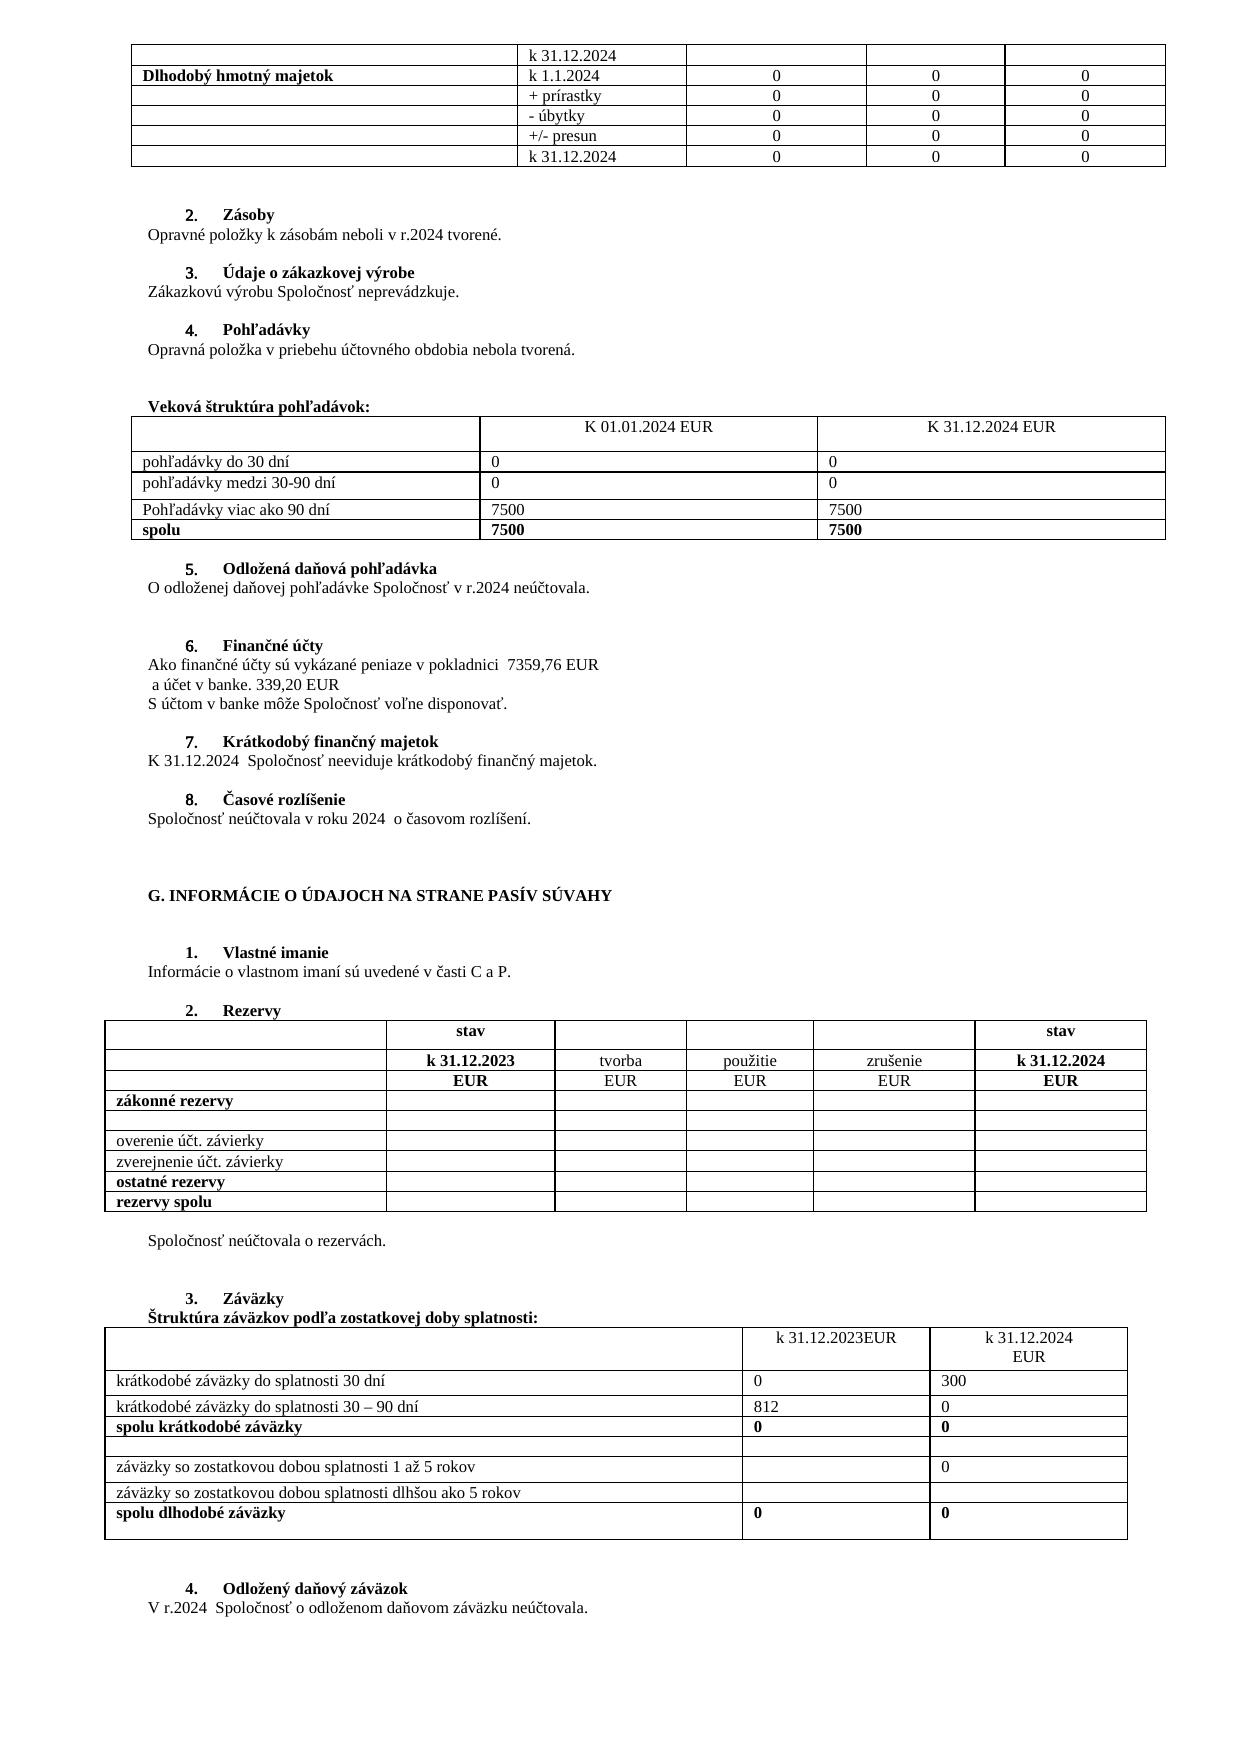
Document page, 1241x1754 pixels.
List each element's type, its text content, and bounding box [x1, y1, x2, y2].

table_cell spolu [132, 520, 479, 539]
table_cell + prírastky [518, 86, 686, 105]
text a účet v banke. 339,20 EUR [148, 674, 1093, 693]
table_cell [743, 1437, 929, 1456]
table_cell [687, 1172, 813, 1191]
table_cell krátkodobé záväzky do splatnosti 30 dní [106, 1371, 742, 1395]
table_cell 0 [743, 1417, 929, 1436]
table_cell 0 [867, 126, 1004, 145]
table_cell 0 [1006, 146, 1165, 166]
table_cell [556, 1151, 686, 1171]
table_cell Dlhodobý hmotný majetok [132, 66, 517, 85]
table_cell [132, 106, 517, 125]
table_cell [931, 1483, 1127, 1502]
table_cell [687, 1131, 813, 1150]
table_cell zrušenie [814, 1050, 974, 1069]
table_cell pohľadávky do 30 dní [132, 452, 479, 471]
text Spoločnosť neúčtovala o rezervách. [148, 1231, 1093, 1250]
table_cell [814, 1091, 974, 1110]
table_header [687, 1021, 813, 1049]
table_cell [1006, 45, 1165, 64]
text Opravné položky k zásobám neboli v r.2024 tvorené. [148, 224, 1093, 243]
table_cell k 31.12.2024 [976, 1050, 1146, 1069]
text K 31.12.2024 Spoločnosť neeviduje krátkodobý finančný majetok. [148, 751, 1093, 770]
table_cell [814, 1192, 974, 1211]
table_cell [132, 86, 517, 105]
table_cell [814, 1131, 974, 1150]
table_cell 0 [687, 86, 866, 105]
text Veková štruktúra pohľadávok: [148, 397, 1093, 416]
table_cell zákonné rezervy [106, 1091, 386, 1110]
table_header k 31.12.2024 EUR [931, 1328, 1127, 1370]
list Záväzky [185, 1289, 1093, 1308]
table_cell 7500 [481, 520, 817, 539]
table_cell [743, 1483, 929, 1502]
table_header K 01.01.2024 EUR [481, 417, 817, 451]
table_cell 0 [687, 66, 866, 85]
table_cell [976, 1131, 1146, 1150]
table_cell [106, 1071, 386, 1090]
table_cell overenie účt. závierky [106, 1131, 386, 1150]
table_cell [387, 1111, 554, 1130]
list Zásoby [185, 205, 1093, 224]
table_cell +/- presun [518, 126, 686, 145]
table_cell 0 [931, 1457, 1127, 1482]
list Údaje o zákazkovej výrobe [185, 263, 1093, 282]
table_cell 0 [743, 1503, 929, 1539]
table_cell [106, 1437, 742, 1456]
table_cell [387, 1192, 554, 1211]
table_cell [556, 1172, 686, 1191]
table_cell [387, 1172, 554, 1191]
list Pohľadávky [185, 320, 1093, 339]
table_cell krátkodobé záväzky do splatnosti 30 – 90 dní [106, 1396, 742, 1416]
table_cell EUR [387, 1071, 554, 1090]
table_cell 0 [867, 86, 1004, 105]
table_cell EUR [556, 1071, 686, 1090]
table_cell 300 [931, 1371, 1127, 1395]
table_cell 0 [867, 146, 1004, 166]
table_cell [132, 126, 517, 145]
table_cell [976, 1111, 1146, 1130]
table_cell [106, 1050, 386, 1069]
text V r.2024 Spoločnosť o odloženom daňovom záväzku neúčtovala. [148, 1598, 1093, 1617]
table_cell záväzky so zostatkovou dobou splatnosti 1 až 5 rokov [106, 1457, 742, 1482]
table_cell tvorba [556, 1050, 686, 1069]
table_cell k 1.1.2024 [518, 66, 686, 85]
list Rezervy [185, 1000, 1093, 1019]
table_header [106, 1021, 386, 1049]
table_cell 7500 [481, 500, 817, 519]
table_header stav [387, 1021, 554, 1049]
list Finančné účty [185, 636, 1093, 655]
text O odloženej daňovej pohľadávke Spoločnosť v r.2024 neúčtovala. [148, 578, 1093, 597]
text Spoločnosť neúčtovala v roku 2024 o časovom rozlíšení. [148, 809, 1093, 828]
table_header k 31.12.2023EUR [743, 1328, 929, 1370]
table_cell EUR [976, 1071, 1146, 1090]
table_cell [387, 1151, 554, 1171]
table_cell [687, 1091, 813, 1110]
table_header [814, 1021, 974, 1049]
table_cell 0 [1006, 66, 1165, 85]
table_header [132, 417, 479, 451]
table_cell [976, 1192, 1146, 1211]
table_cell [132, 146, 517, 166]
table_cell [387, 1091, 554, 1110]
table_cell [687, 1151, 813, 1171]
text Opravná položka v priebehu účtovného obdobia nebola tvorená. [148, 339, 1093, 359]
table_cell [106, 1111, 386, 1130]
table_header [106, 1328, 742, 1370]
table_cell k 31.12.2023 [387, 1050, 554, 1069]
list Vlastné imanie [185, 943, 1093, 962]
table_cell 0 [687, 106, 866, 125]
table_cell spolu krátkodobé záväzky [106, 1417, 742, 1436]
table_cell [814, 1111, 974, 1130]
table_cell [687, 1111, 813, 1130]
text Zákazkovú výrobu Spoločnosť neprevádzkuje. [148, 282, 1093, 301]
list Časové rozlíšenie [185, 789, 1093, 809]
list Krátkodobý finančný majetok [185, 732, 1093, 751]
table_cell záväzky so zostatkovou dobou splatnosti dlhšou ako 5 rokov [106, 1483, 742, 1502]
table_cell 0 [743, 1371, 929, 1395]
table_cell 7500 [818, 500, 1165, 519]
table_cell 0 [818, 473, 1165, 498]
table_cell 0 [931, 1417, 1127, 1436]
table_cell [387, 1131, 554, 1150]
table_cell [687, 1192, 813, 1211]
table_cell EUR [814, 1071, 974, 1090]
table_cell zverejnenie účt. závierky [106, 1151, 386, 1171]
table_header [556, 1021, 686, 1049]
table_cell - úbytky [518, 106, 686, 125]
table_cell [867, 45, 1004, 64]
table_cell [556, 1111, 686, 1130]
table_cell 0 [687, 126, 866, 145]
table_cell [132, 45, 517, 64]
table_cell [743, 1457, 929, 1482]
table_cell 0 [867, 66, 1004, 85]
table_cell Pohľadávky viac ako 90 dní [132, 500, 479, 519]
table_header stav [976, 1021, 1146, 1049]
table_cell 0 [1006, 126, 1165, 145]
table_cell [976, 1091, 1146, 1110]
list Odložený daňový záväzok [185, 1578, 1093, 1598]
table_cell [556, 1091, 686, 1110]
table_header K 31.12.2024 EUR [818, 417, 1165, 451]
table_cell [556, 1192, 686, 1211]
text Štruktúra záväzkov podľa zostatkovej doby splatnosti: [148, 1308, 1093, 1327]
text S účtom v banke môže Spoločnosť voľne disponovať. [148, 693, 1093, 713]
table_cell 0 [1006, 86, 1165, 105]
table_cell 0 [867, 106, 1004, 125]
text Ako finančné účty sú vykázané peniaze v pokladnici 7359,76 EUR [148, 655, 1093, 674]
table_cell 812 [743, 1396, 929, 1416]
table_cell 0 [931, 1396, 1127, 1416]
table_cell [814, 1172, 974, 1191]
table_cell [976, 1172, 1146, 1191]
table_cell [687, 45, 866, 64]
list Odložená daňová pohľadávka [185, 559, 1093, 578]
table_cell [931, 1437, 1127, 1456]
table_cell pohľadávky medzi 30-90 dní [132, 473, 479, 498]
text G. INFORMÁCIE O ÚDAJOCH NA STRANE PASÍV SÚVAHY [148, 885, 1093, 904]
table_cell [976, 1151, 1146, 1171]
table_cell 0 [481, 452, 817, 471]
table_cell [814, 1151, 974, 1171]
text Informácie o vlastnom imaní sú uvedené v časti C a P. [148, 962, 1093, 981]
table_cell [556, 1131, 686, 1150]
table_cell 0 [1006, 106, 1165, 125]
table_cell spolu dlhodobé záväzky [106, 1503, 742, 1539]
table_cell k 31.12.2024 [518, 45, 686, 64]
table_cell k 31.12.2024 [518, 146, 686, 166]
table_cell rezervy spolu [106, 1192, 386, 1211]
table_cell 0 [687, 146, 866, 166]
table_cell použitie [687, 1050, 813, 1069]
table_cell 0 [931, 1503, 1127, 1539]
table_cell 0 [818, 452, 1165, 471]
table_cell ostatné rezervy [106, 1172, 386, 1191]
table_cell EUR [687, 1071, 813, 1090]
table_cell 0 [481, 473, 817, 498]
table_cell 7500 [818, 520, 1165, 539]
